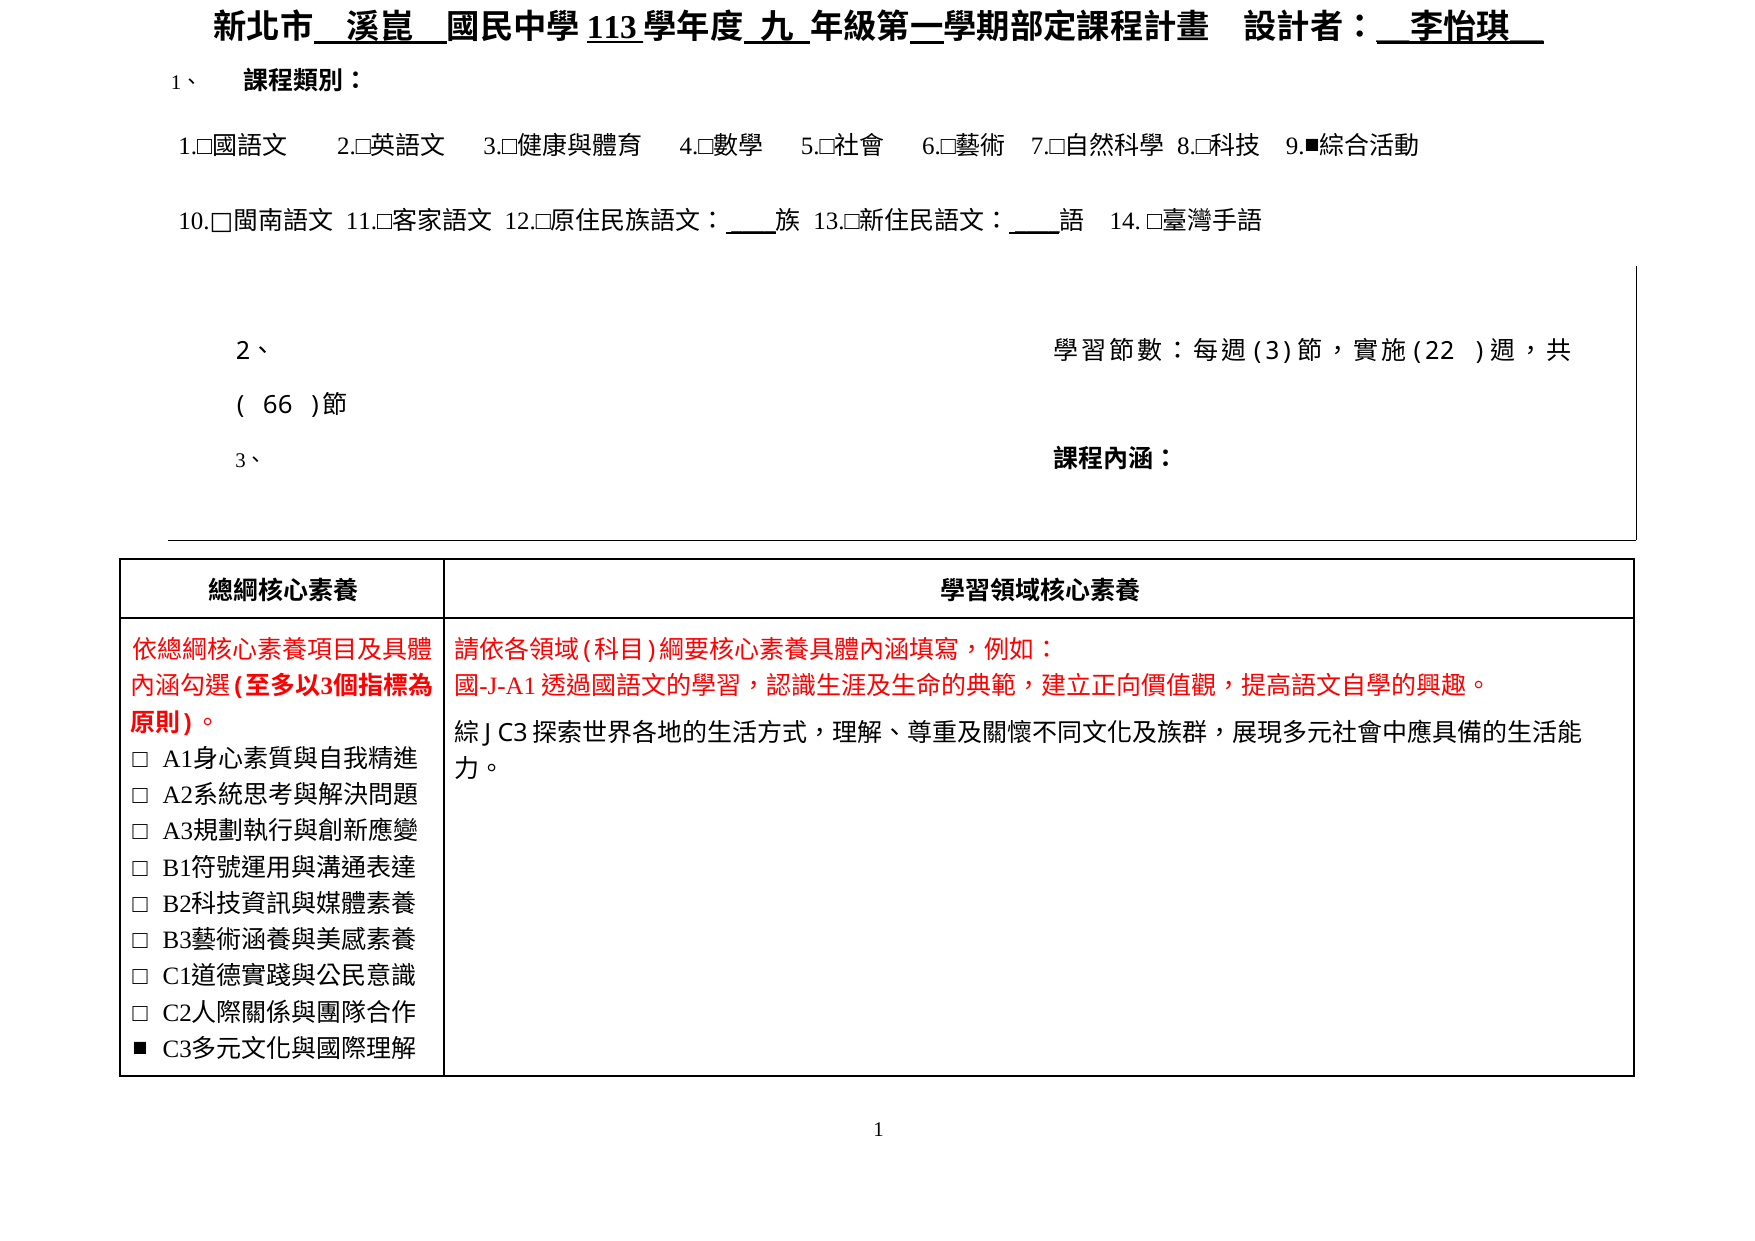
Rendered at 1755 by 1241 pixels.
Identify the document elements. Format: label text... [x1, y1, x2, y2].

list 課程內涵： [168, 374, 1636, 540]
list 課程類別： [168, 61, 1636, 97]
table_header 學習領域核心素養 [445, 560, 1633, 617]
list 學習節數：每週(3)節，實施(22 )週，共( 66 )節 [168, 266, 1636, 374]
table_cell 請依各領域(科目)綱要核心素養具體內涵填寫，例如： 國-J-A1透過國語文的學習，認識生涯及生命的典範，建立正向價值觀，提高語文自學的興趣。 綜J C3探索世界各地的生活方式，理解、尊重及關懷不同文化及族群，展現多元社會中應具備的生活能力。 [445, 619, 1633, 1075]
text 10.□閩南語文 11.□客家語文 12.□原住民族語文： ____族 13.□新住民語文： ____語 14. □臺灣手語 [118, 201, 1636, 237]
text 1.□國語文 2.□英語文 3.□健康與體育 4.□數學 5.□社會 6.□藝術 7.□自然科學 8.□科技 9.■綜合活動 [118, 126, 1636, 162]
table_header 總綱核心素養 [121, 560, 443, 617]
table_cell 依總綱核心素養項目及具體內涵勾選(至多以3個指標為原則)。 □ A1身心素質與自我精進 □ A2系統思考與解決問題 □ A3規劃執行與創新應變 □ B1符號運用與溝通表達 □ B2科技資訊與媒體素養 □ B3藝術涵養與美感素養 □ C1道德實踐與公民意識 □ C2人際關係與團隊合作 ■ C3多元文化與國際理解 [121, 619, 443, 1075]
text 新北市 溪崑 國民中學113學年度 九 年級第一學期部定課程計畫 設計者：＿李怡琪＿ [118, 0, 1636, 48]
